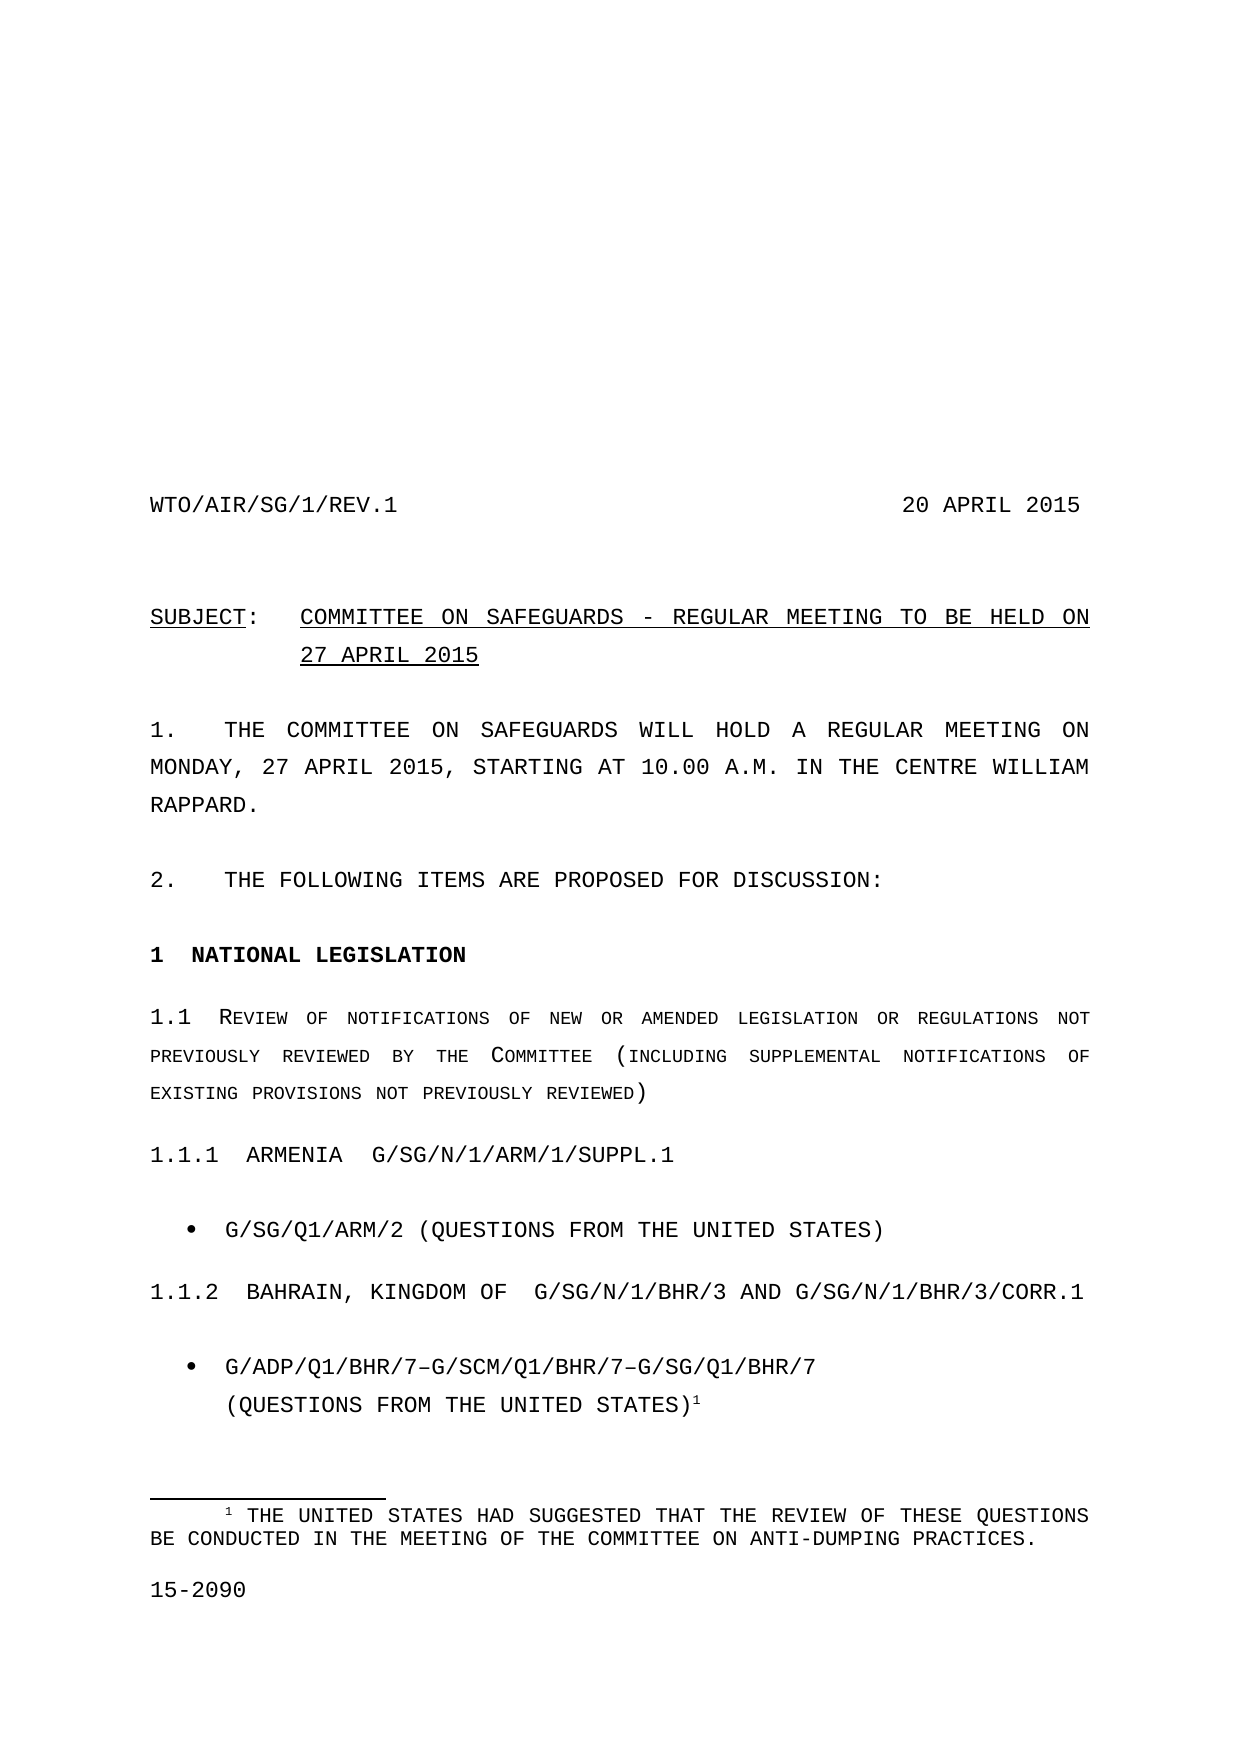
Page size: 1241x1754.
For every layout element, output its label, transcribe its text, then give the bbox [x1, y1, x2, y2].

subtitle Bahrain, Kingdom of G/SG/N/1/BHR/3 and G/SG/N/1/BHR/3/Corr.1 [150, 1275, 1090, 1312]
text (QUESTIONS FROM THE UNITED STATES) [225, 1387, 1090, 1425]
list G/ADP/Q1/BHR/7–G/SCM/Q1/BHR/7–G/SG/Q1/BHR/7 [187, 1350, 1090, 1387]
text WTO/AIR/SG/1/REV.1 20 april 2015 [150, 487, 1090, 525]
subtitle Review of notifications of new or amended legislation or regulations not previously reviewed by the Committee (including supplemental notifications of existing provisions not previously reviewed) [150, 1000, 1090, 1112]
list G/SG/Q1/ARM/2 (QUESTIONS FROM THE United States) [187, 1212, 1090, 1250]
text SUBJECT: COMMITTEE ON SAFEGUARDS - REGULAR MEETING TO BE HELD ON 27 APRIL 2015 [150, 600, 1090, 675]
subtitle national legislation [150, 937, 1090, 975]
text 1. THE COMMITTEE ON SAFEGUARDS WILL HOLD A REGULAR MEETING ON MONDAY, 27 april 2015, STARTING AT 10.00 A.M. IN THE CENTRE WILLIAM RAPPARD. [150, 712, 1090, 825]
text the United States HAD suggestED that the review of these questions be conducted in the meeting of the Committee on Anti-Dumping Practices. [150, 1505, 1090, 1552]
subtitle Armenia G/SG/N/1/ARM/1/Suppl.1 [150, 1137, 1090, 1175]
text 2. THE FOLLOWING ITEMS ARE PROPOSED FOR DISCUSSION: [150, 862, 1090, 900]
